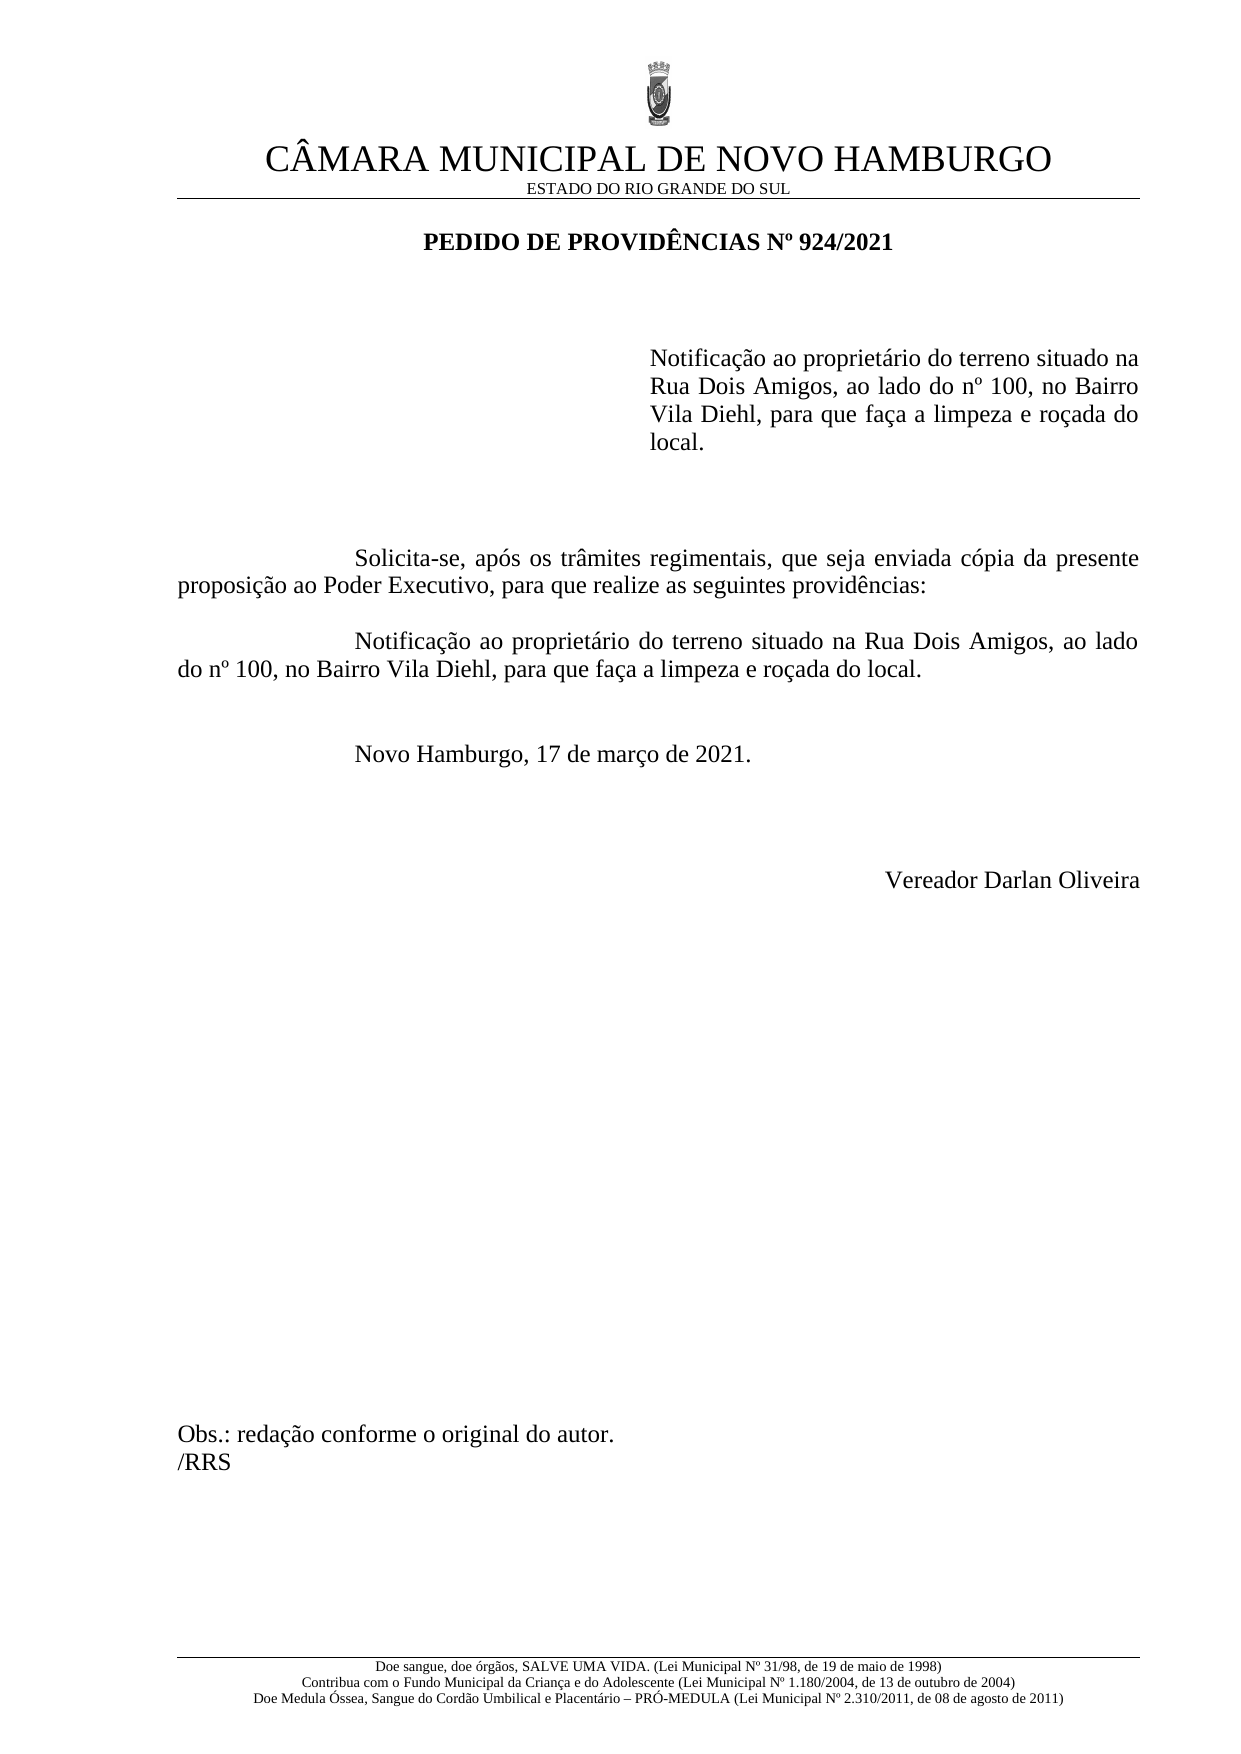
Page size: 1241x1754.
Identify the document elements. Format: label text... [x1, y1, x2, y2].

text Solicita-se, após os trâmites regimentais, que seja enviada cópia da presente proposição ao Poder Executivo, para que realize as seguintes providências: [177, 544, 1140, 599]
text /RRS [177, 1448, 1140, 1475]
text Notificação ao proprietário do terreno situado na Rua Dois Amigos, ao lado do nº 100, no Bairro Vila Diehl, para que faça a limpeza e roçada do local. [649, 344, 1140, 455]
text Obs.: redação conforme o original do autor. [177, 1420, 1140, 1448]
text Notificação ao proprietário do terreno situado na Rua Dois Amigos, ao lado do nº 100, no Bairro Vila Diehl, para que faça a limpeza e roçada do local. [177, 627, 1140, 682]
text Novo Hamburgo, 17 de março de 2021. [177, 740, 1140, 767]
text PEDIDO DE PROVIDÊNCIAS Nº 924/2021 [177, 228, 1140, 256]
text Vereador Darlan Oliveira [177, 866, 1140, 893]
